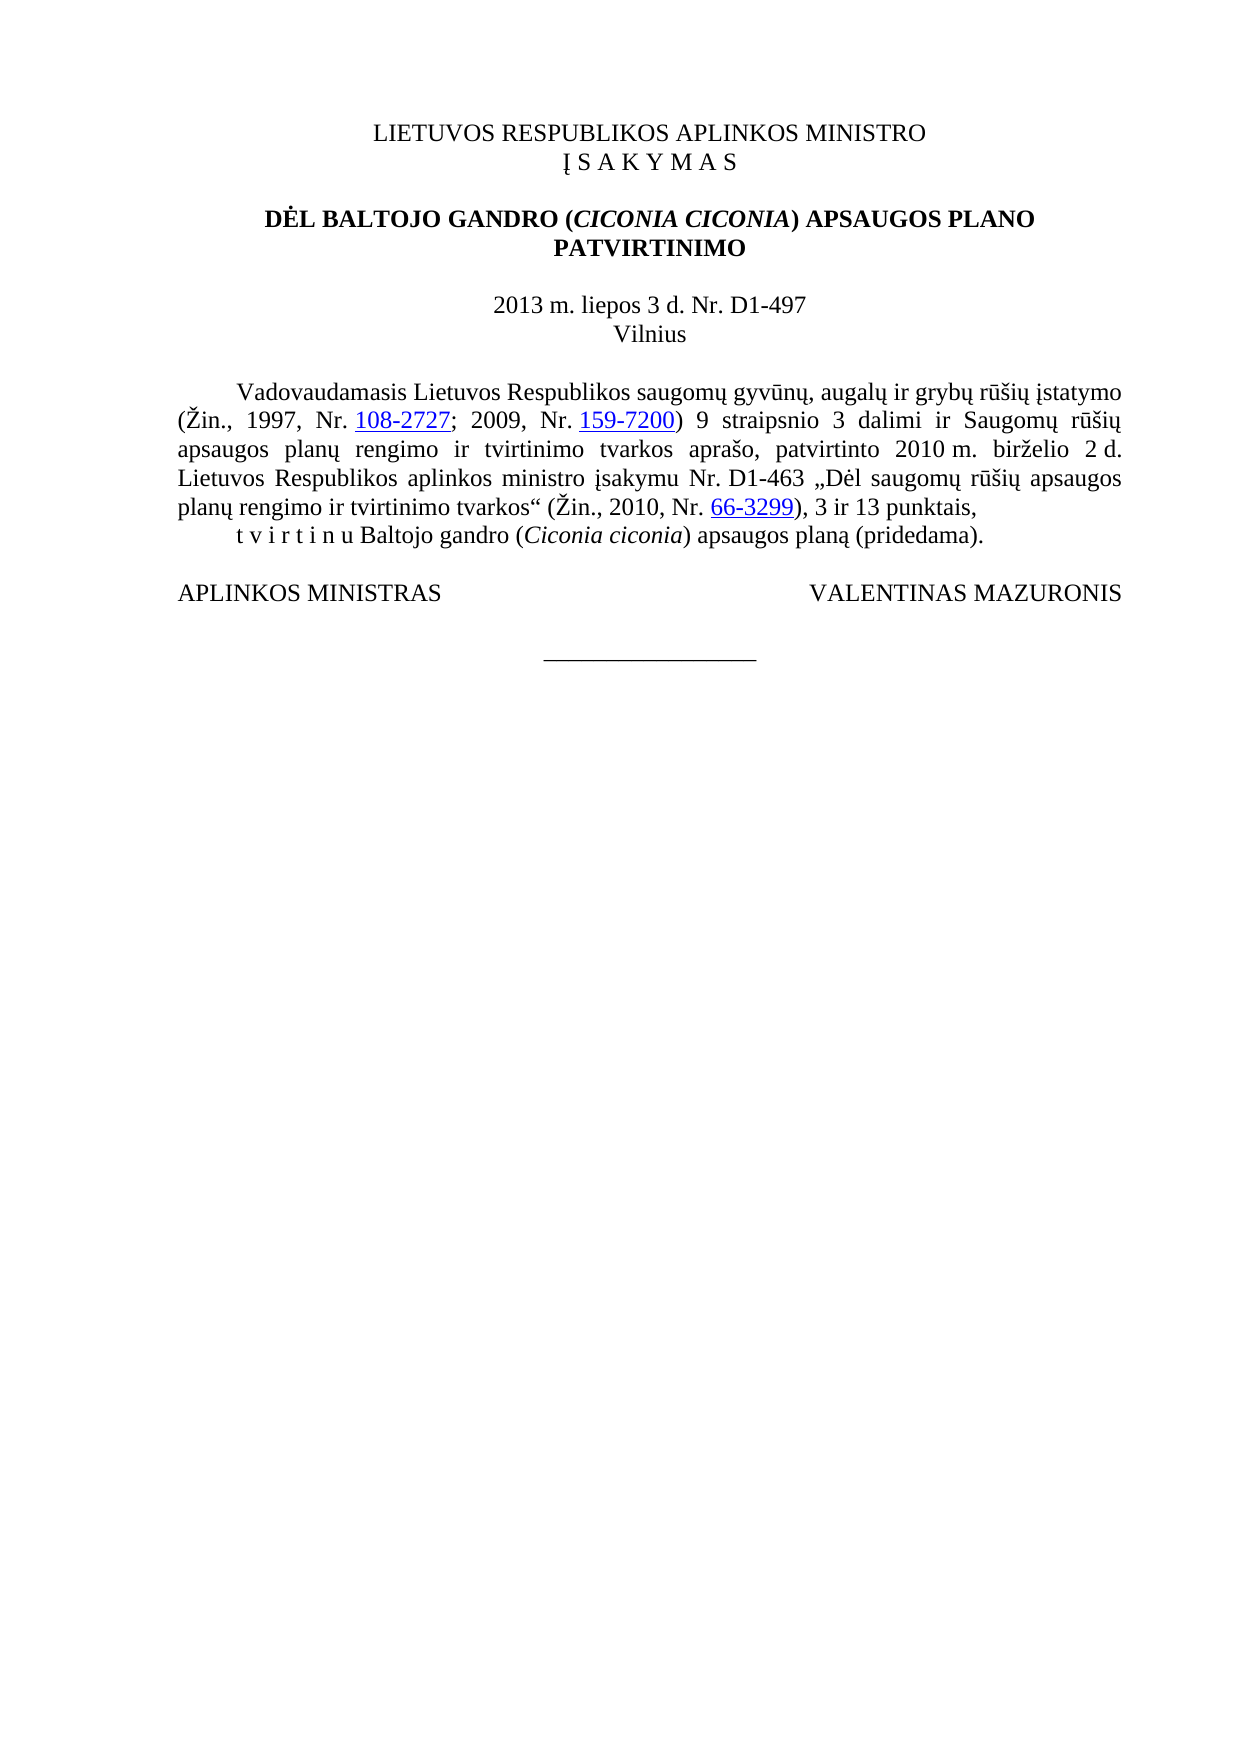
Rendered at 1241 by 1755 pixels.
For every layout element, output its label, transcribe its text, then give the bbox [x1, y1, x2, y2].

text Vadovaudamasis Lietuvos Respublikos saugomų gyvūnų, augalų ir grybų rūšių įstatymo (Žin., 1997, Nr. 108-2727; 2009, Nr. 159-7200) 9 straipsnio 3 dalimi ir Saugomų rūšių apsaugos planų rengimo ir tvirtinimo tvarkos aprašo, patvirtinto 2010 m. birželio 2 d. Lietuvos Respublikos aplinkos ministro įsakymu Nr. D1-463 „Dėl saugomų rūšių apsaugos planų rengimo ir tvirtinimo tvarkos“ (Žin., 2010, Nr. 66-3299), 3 ir 13 punktais, [177, 377, 1122, 521]
text LIETUVOS RESPUBLIKOS APLINKOS MINISTRO [177, 118, 1122, 147]
text _________________ [177, 636, 1122, 664]
text Aplinkos ministras Valentinas Mazuronis [177, 578, 1122, 607]
text Vilnius [177, 319, 1122, 348]
text Į S A K Y M A S [177, 147, 1122, 176]
text t v i r t i n u Baltojo gandro (Ciconia ciconia) apsaugos planą (pridedama). [177, 521, 1122, 549]
text DĖL BALTOJO GANDRO (CICONIA CICONIA) APSAUGOS PLANO PATVIRTINIMO [177, 204, 1122, 262]
text 2013 m. liepos 3 d. Nr. D1-497 [177, 291, 1122, 319]
